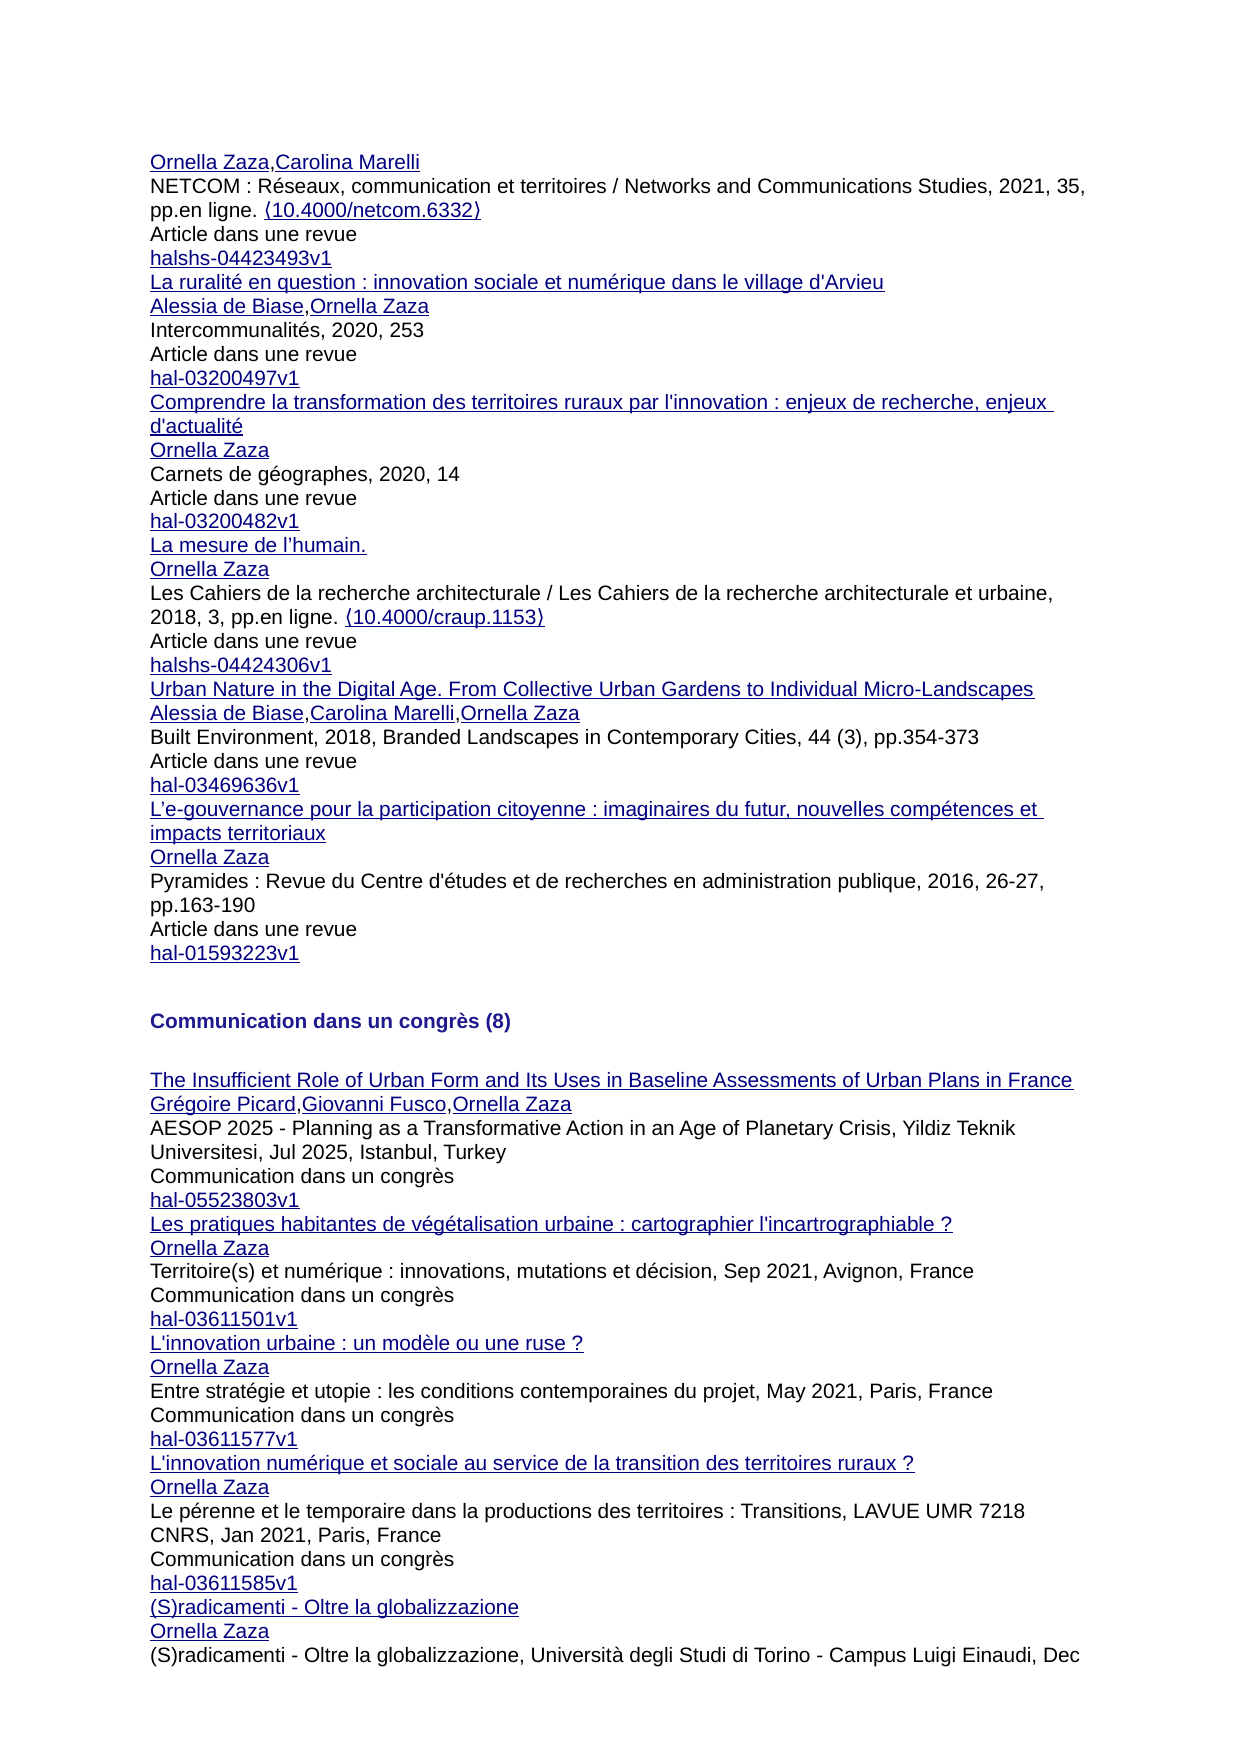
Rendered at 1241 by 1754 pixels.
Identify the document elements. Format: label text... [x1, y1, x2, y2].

table_cell Les pratiques habitantes de végétalisation urbaine : cartographier l'incartrographiable ? Ornella Zaza Territoire(s) et numérique : innovations, mutations et décision, Sep 2021, Avignon, France Communication dans un congrès hal-03611501v1 [150, 1211, 1090, 1331]
table_cell L'innovation urbaine : un modèle ou une ruse ? Ornella Zaza Entre stratégie et utopie : les conditions contemporaines du projet, May 2021, Paris, France Communication dans un congrès hal-03611577v1 [150, 1331, 1090, 1451]
table_cell (S)radicamenti - Oltre la globalizzazione Ornella Zaza (S)radicamenti - Oltre la globalizzazione, Università degli Studi di Torino - Campus Luigi Einaudi, Dec [150, 1595, 1090, 1667]
table_cell Ornella Zaza,Carolina Marelli NETCOM : Réseaux, communication et territoires / Networks and Communications Studies, 2021, 35, pp.en ligne. ⟨10.4000/netcom.6332⟩ Article dans une revue halshs-04423493v1 [150, 150, 1090, 270]
table_cell Urban Nature in the Digital Age. From Collective Urban Gardens to Individual Micro-Landscapes Alessia de Biase,Carolina Marelli,Ornella Zaza Built Environment, 2018, Branded Landscapes in Contemporary Cities, 44 (3), pp.354-373 Article dans une revue hal-03469636v1 [150, 677, 1090, 797]
table_cell La mesure de l’humain. Ornella Zaza Les Cahiers de la recherche architecturale / Les Cahiers de la recherche architecturale et urbaine, 2018, 3, pp.en ligne. ⟨10.4000/craup.1153⟩ Article dans une revue halshs-04424306v1 [150, 533, 1090, 677]
table_cell L’e-gouvernance pour la participation citoyenne : imaginaires du futur, nouvelles compétences et impacts territoriaux Ornella Zaza Pyramides : Revue du Centre d'études et de recherches en administration publique, 2016, 26-27, pp.163-190 Article dans une revue hal-01593223v1 [150, 797, 1090, 964]
table_cell Comprendre la transformation des territoires ruraux par l'innovation : enjeux de recherche, enjeux d'actualité Ornella Zaza Carnets de géographes, 2020, 14 Article dans une revue hal-03200482v1 [150, 390, 1090, 533]
table_cell L'innovation numérique et sociale au service de la transition des territoires ruraux ? Ornella Zaza Le pérenne et le temporaire dans la productions des territoires : Transitions, LAVUE UMR 7218 CNRS, Jan 2021, Paris, France Communication dans un congrès hal-03611585v1 [150, 1451, 1090, 1595]
table_header The Insufficient Role of Urban Form and Its Uses in Baseline Assessments of Urban Plans in France Grégoire Picard,Giovanni Fusco,Ornella Zaza AESOP 2025 - Planning as a Transformative Action in an Age of Planetary Crisis, Yildiz Teknik Universitesi, Jul 2025, Istanbul, Turkey Communication dans un congrès hal-05523803v1 [150, 1068, 1090, 1211]
subtitle Communication dans un congrès (8) [150, 1009, 1090, 1033]
table_cell La ruralité en question : innovation sociale et numérique dans le village d'Arvieu Alessia de Biase,Ornella Zaza Intercommunalités, 2020, 253 Article dans une revue hal-03200497v1 [150, 270, 1090, 389]
